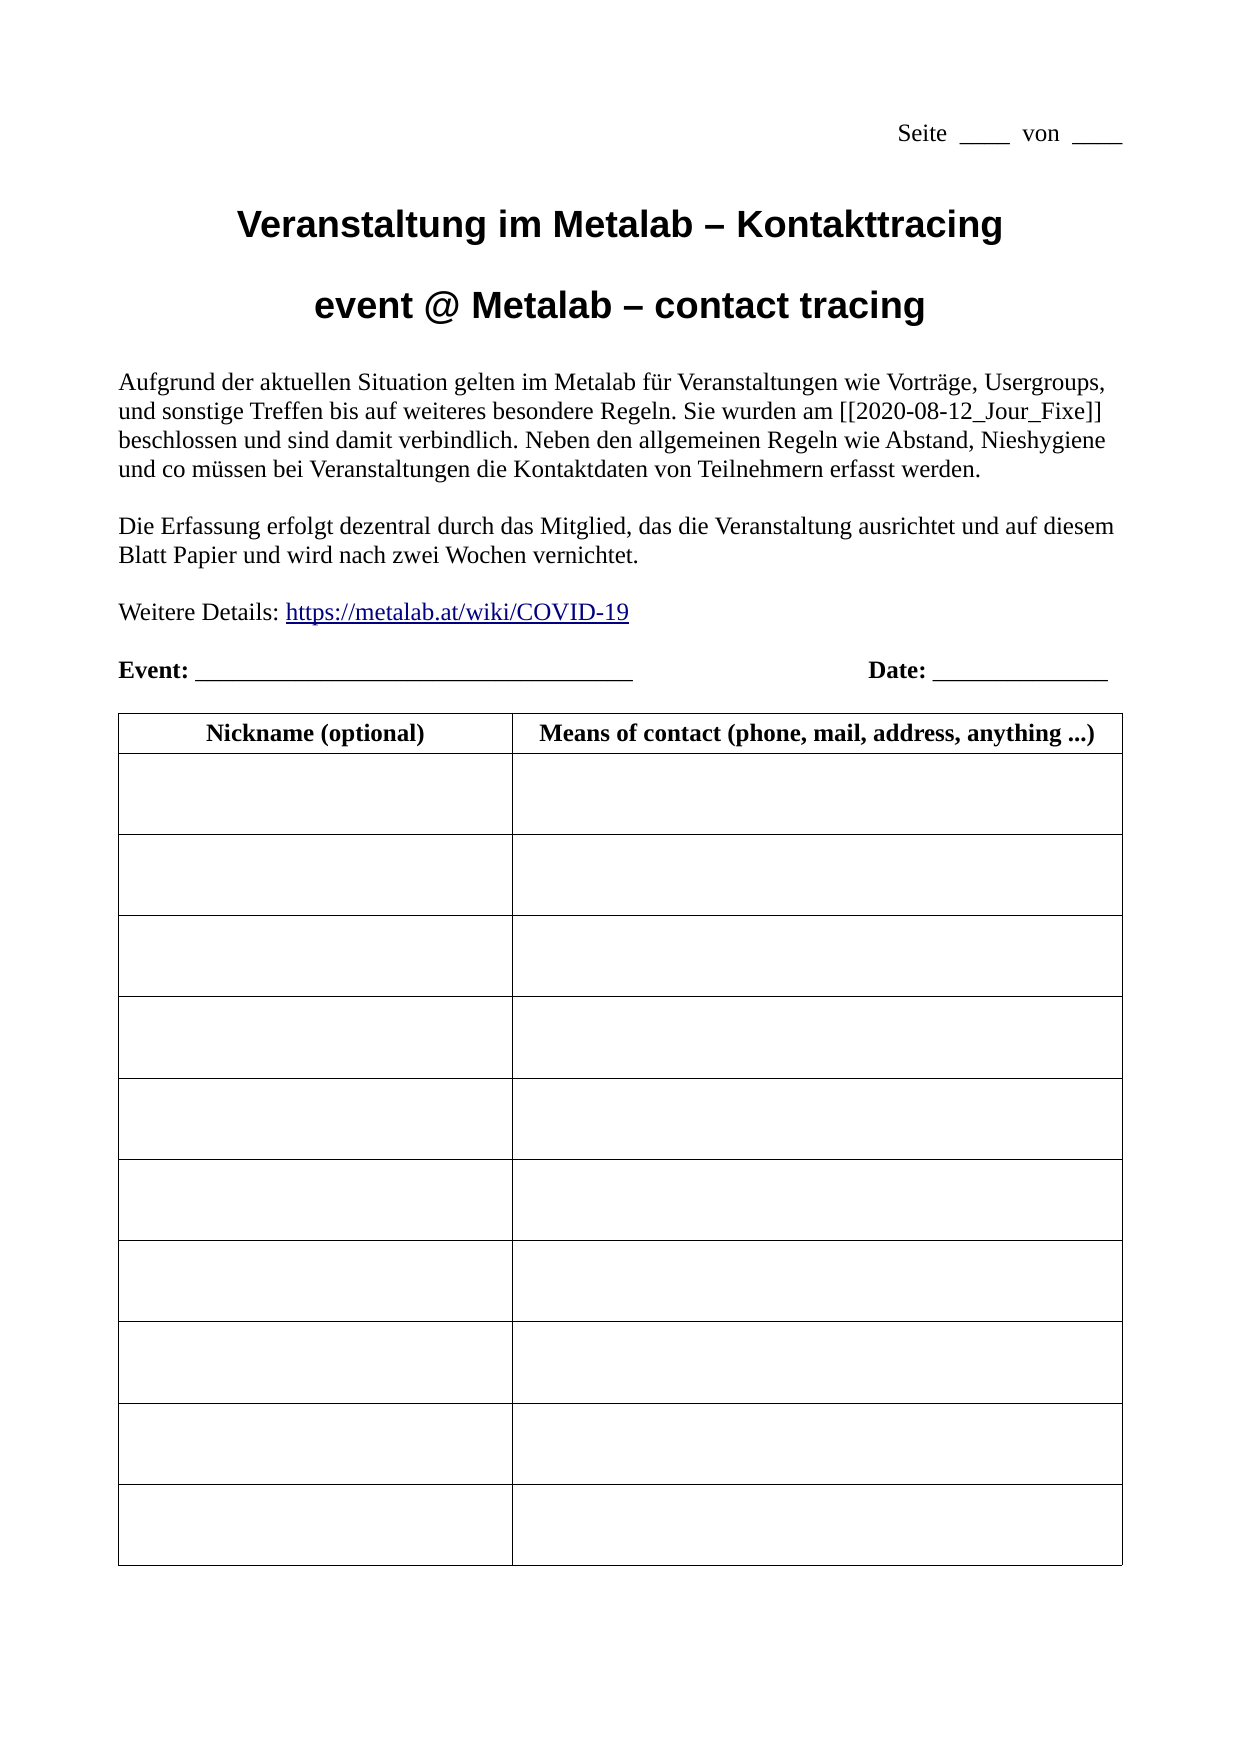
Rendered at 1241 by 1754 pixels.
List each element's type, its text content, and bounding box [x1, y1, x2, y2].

table_cell [119, 835, 512, 915]
text Die Erfassung erfolgt dezentral durch das Mitglied, das die Veranstaltung ausrichtet und auf diesem Blatt Papier und wird nach zwei Wochen vernichtet. [118, 511, 1122, 569]
table_cell [119, 1160, 512, 1240]
table_cell [513, 916, 1122, 996]
text Weitere Details: https://metalab.at/wiki/COVID-19 [118, 597, 1234, 626]
table_header Nickname (optional) [119, 714, 512, 753]
table_cell [119, 754, 512, 834]
table_cell [513, 997, 1122, 1078]
table_cell [513, 1485, 1122, 1565]
table_cell [513, 1160, 1122, 1240]
table_cell [119, 1404, 512, 1484]
table_cell [119, 1079, 512, 1159]
table_cell [513, 754, 1122, 834]
table_header Means of contact (phone, mail, address, anything ...) [513, 714, 1122, 753]
table_cell [119, 997, 512, 1078]
text Event: ___________________________________ Date: ______________ [118, 655, 1234, 684]
table_cell [119, 1241, 512, 1321]
table_cell [119, 1322, 512, 1403]
subtitle Veranstaltung im Metalab – Kontakttracing [118, 201, 1122, 245]
table_cell [513, 835, 1122, 915]
subtitle event @ Metalab – contact tracing [118, 282, 1122, 326]
table_cell [513, 1404, 1122, 1484]
text Aufgrund der aktuellen Situation gelten im Metalab für Veranstaltungen wie Vorträge, Usergroups, und sonstige Treffen bis auf weiteres besondere Regeln. Sie wurden am [[2020-08-12_Jour_Fixe]] beschlossen und sind damit verbindlich. Neben den allgemeinen Regeln wie Abstand, Nieshygiene und co müssen bei Veranstaltungen die Kontaktdaten von Teilnehmern erfasst werden. [118, 367, 1122, 482]
table_cell [513, 1079, 1122, 1159]
table_cell [119, 1485, 512, 1565]
table_cell [119, 916, 512, 996]
table_cell [513, 1322, 1122, 1403]
table_cell [513, 1241, 1122, 1321]
